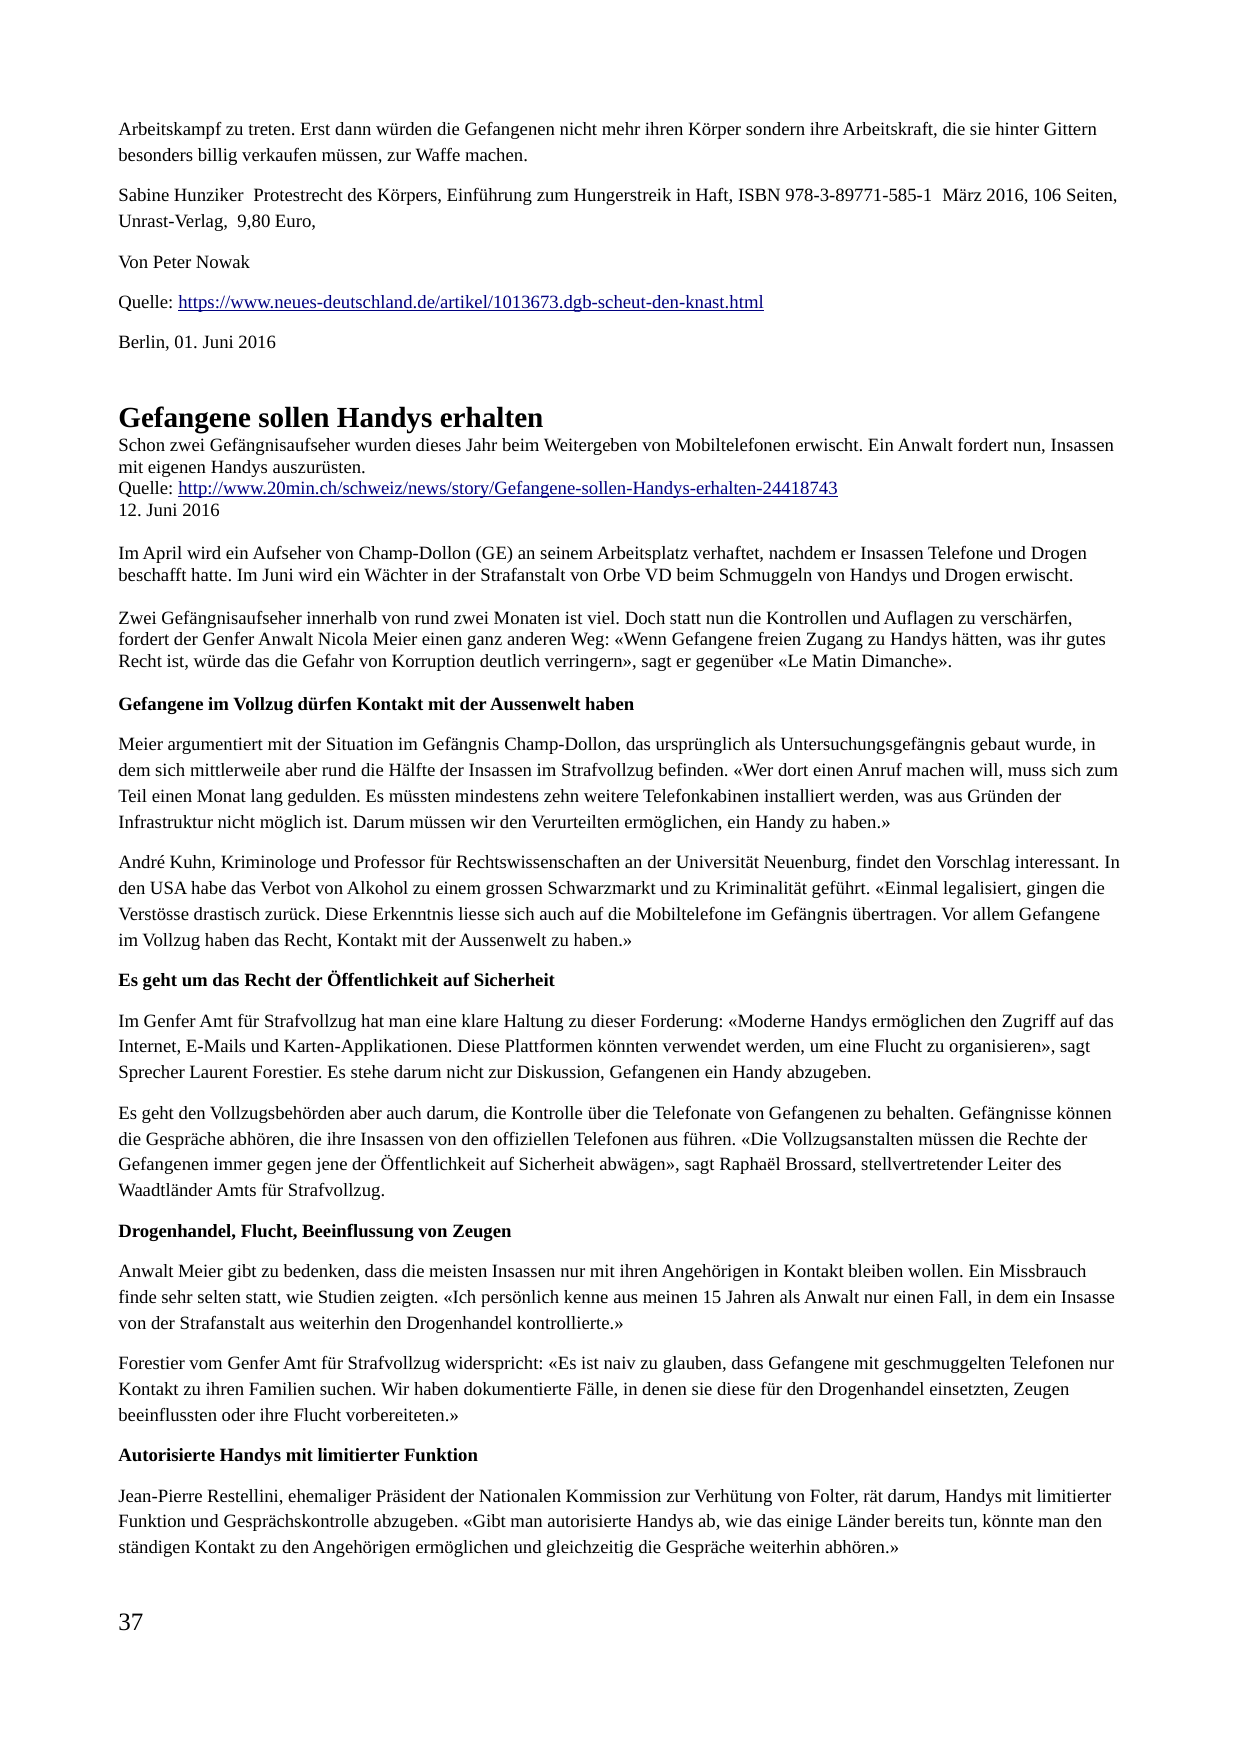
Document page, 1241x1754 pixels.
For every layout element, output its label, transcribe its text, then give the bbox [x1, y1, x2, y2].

text André Kuhn, Kriminologe und Professor für Rechtswissenschaften an der Universität Neuenburg, findet den Vorschlag interessant. In den USA habe das Verbot von Alkohol zu einem grossen Schwarzmarkt und zu Kriminalität geführt. «Einmal legalisiert, gingen die Verstösse drastisch zurück. Diese Erkenntnis liesse sich auch auf die Mobiltelefone im Gefängnis übertragen. Vor allem Gefangene im Vollzug haben das Recht, Kontakt mit der Aussenwelt zu haben.» [118, 851, 1122, 950]
text Im April wird ein Aufseher von Champ-Dollon (GE) an seinem Arbeitsplatz verhaftet, nachdem er Insassen Telefone und Drogen beschafft hatte. Im Juni wird ein Wächter in der Strafanstalt von Orbe VD beim Schmuggeln von Handys und Drogen erwischt. [118, 542, 1122, 585]
text Gefangene sollen Handys erhalten [118, 401, 1122, 434]
text Quelle: https://www.neues-deutschland.de/artikel/1013673.dgb-scheut-den-knast.html [118, 291, 1122, 313]
text Zwei Gefängnisaufseher innerhalb von rund zwei Monaten ist viel. Doch statt nun die Kontrollen und Auflagen zu verschärfen, fordert der Genfer Anwalt Nicola Meier einen ganz anderen Weg: «Wenn Gefangene freien Zugang zu Handys hätten, was ihr gutes Recht ist, würde das die Gefahr von Korruption deutlich verringern», sagt er gegenüber «Le Matin Dimanche». [118, 607, 1122, 671]
text Autorisierte Handys mit limitierter Funktion [118, 1444, 1122, 1466]
text Berlin, 01. Juni 2016 [118, 331, 1122, 353]
text Quelle: http://www.20min.ch/schweiz/news/story/Gefangene-sollen-Handys-erhalten-24418743 [118, 477, 1122, 499]
text Von Peter Nowak [118, 251, 1122, 272]
text Arbeitskampf zu treten. Erst dann würden die Gefangenen nicht mehr ihren Körper sondern ihre Arbeitskraft, die sie hinter Gittern besonders billig verkaufen müssen, zur Waffe machen. [118, 118, 1122, 166]
text Drogenhandel, Flucht, Beeinflussung von Zeugen [118, 1219, 1122, 1241]
text Schon zwei Gefängnisaufseher wurden dieses Jahr beim Weitergeben von Mobiltelefonen erwischt. Ein Anwalt fordert nun, Insassen mit eigenen Handys auszurüsten. [118, 434, 1122, 477]
text Meier argumentiert mit der Situation im Gefängnis Champ-Dollon, das ursprünglich als Untersuchungsgefängnis gebaut wurde, in dem sich mittlerweile aber rund die Hälfte der Insassen im Strafvollzug befinden. «Wer dort einen Anruf machen will, muss sich zum Teil einen Monat lang gedulden. Es müssten mindestens zehn weitere Telefonkabinen installiert werden, was aus Gründen der Infrastruktur nicht möglich ist. Darum müssen wir den Verurteilten ermöglichen, ein Handy zu haben.» [118, 733, 1122, 832]
text Es geht den Vollzugsbehörden aber auch darum, die Kontrolle über die Telefonate von Gefangenen zu behalten. Gefängnisse können die Gespräche abhören, die ihre Insassen von den offiziellen Telefonen aus führen. «Die Vollzugsanstalten müssen die Rechte der Gefangenen immer gegen jene der Öffentlichkeit auf Sicherheit abwägen», sagt Raphaël Brossard, stellvertretender Leiter des Waadtländer Amts für Strafvollzug. [118, 1102, 1122, 1201]
text Es geht um das Recht der Öffentlichkeit auf Sicherheit [118, 969, 1122, 991]
text Forestier vom Genfer Amt für Strafvollzug widerspricht: «Es ist naiv zu glauben, dass Gefangene mit geschmuggelten Telefonen nur Kontakt zu ihren Familien suchen. Wir haben dokumentierte Fälle, in denen sie diese für den Drogenhandel einsetzten, Zeugen beeinflussten oder ihre Flucht vorbereiteten.» [118, 1352, 1122, 1425]
text 12. Juni 2016 [118, 499, 1122, 520]
text Gefangene im Vollzug dürfen Kontakt mit der Aussenwelt haben [118, 693, 1122, 714]
text Jean-Pierre Restellini, ehemaliger Präsident der Nationalen Kommission zur Verhütung von Folter, rät darum, Handys mit limitierter Funktion und Gesprächskontrolle abzugeben. «Gibt man autorisierte Handys ab, wie das einige Länder bereits tun, könnte man den ständigen Kontakt zu den Angehörigen ermöglichen und gleichzeitig die Gespräche weiterhin abhören.» [118, 1484, 1122, 1558]
text Anwalt Meier gibt zu bedenken, dass die meisten Insassen nur mit ihren Angehörigen in Kontakt bleiben wollen. Ein Missbrauch finde sehr selten statt, wie Studien zeigten. «Ich persönlich kenne aus meinen 15 Jahren als Anwalt nur einen Fall, in dem ein Insasse von der Strafanstalt aus weiterhin den Drogenhandel kontrollierte.» [118, 1260, 1122, 1333]
text Sabine Hunziker Protestrecht des Körpers, Einführung zum Hungerstreik in Haft, ISBN 978-3-89771-585-1 März 2016, 106 Seiten, Unrast-Verlag, 9,80 Euro, [118, 184, 1122, 232]
text Im Genfer Amt für Strafvollzug hat man eine klare Haltung zu dieser Forderung: «Moderne Handys ermöglichen den Zugriff auf das Internet, E-Mails und Karten-Applikationen. Diese Plattformen könnten verwendet werden, um eine Flucht zu organisieren», sagt Sprecher Laurent Forestier. Es stehe darum nicht zur Diskussion, Gefangenen ein Handy abzugeben. [118, 1009, 1122, 1083]
